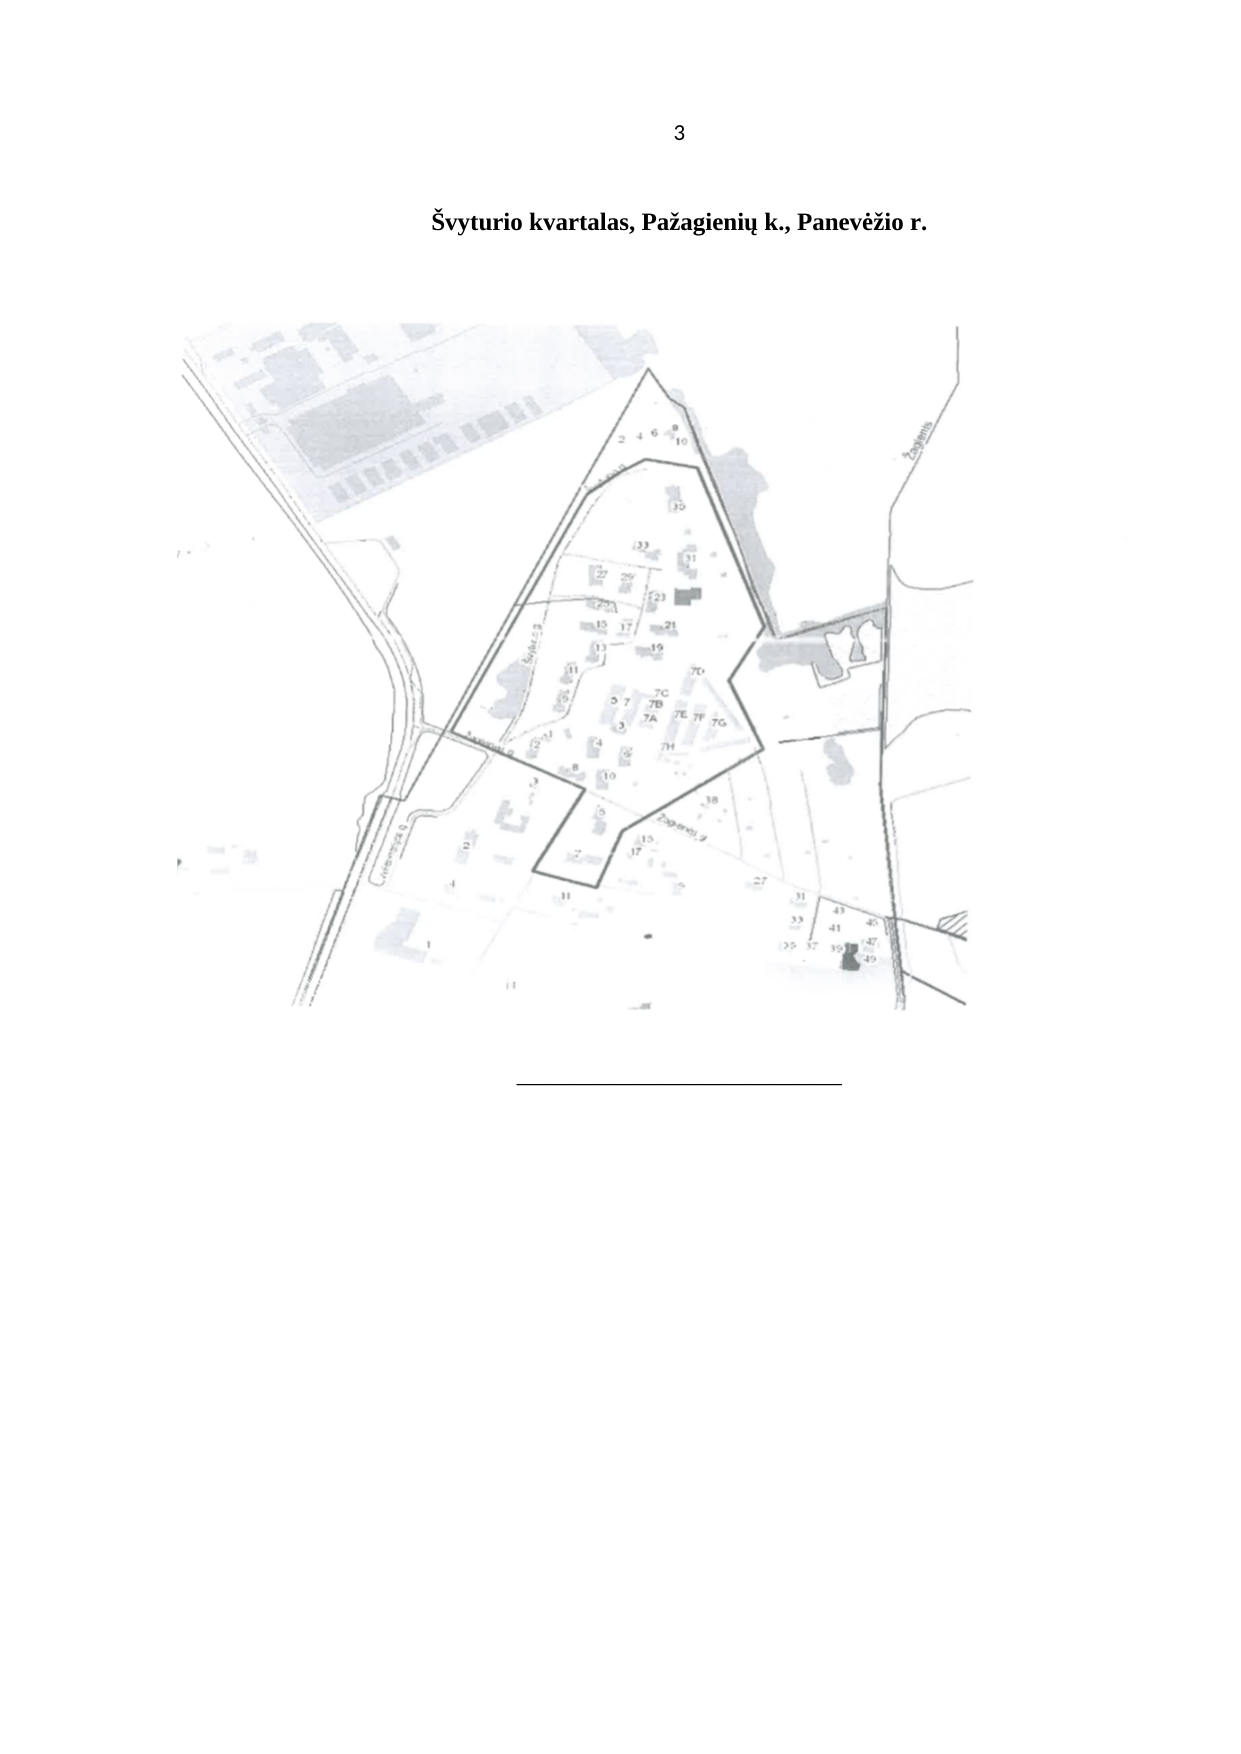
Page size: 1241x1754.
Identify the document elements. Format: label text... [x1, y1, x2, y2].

text __________________________ [177, 1059, 1181, 1088]
text Švyturio kvartalas, Pažagienių k., Panevėžio r. [177, 207, 1181, 236]
